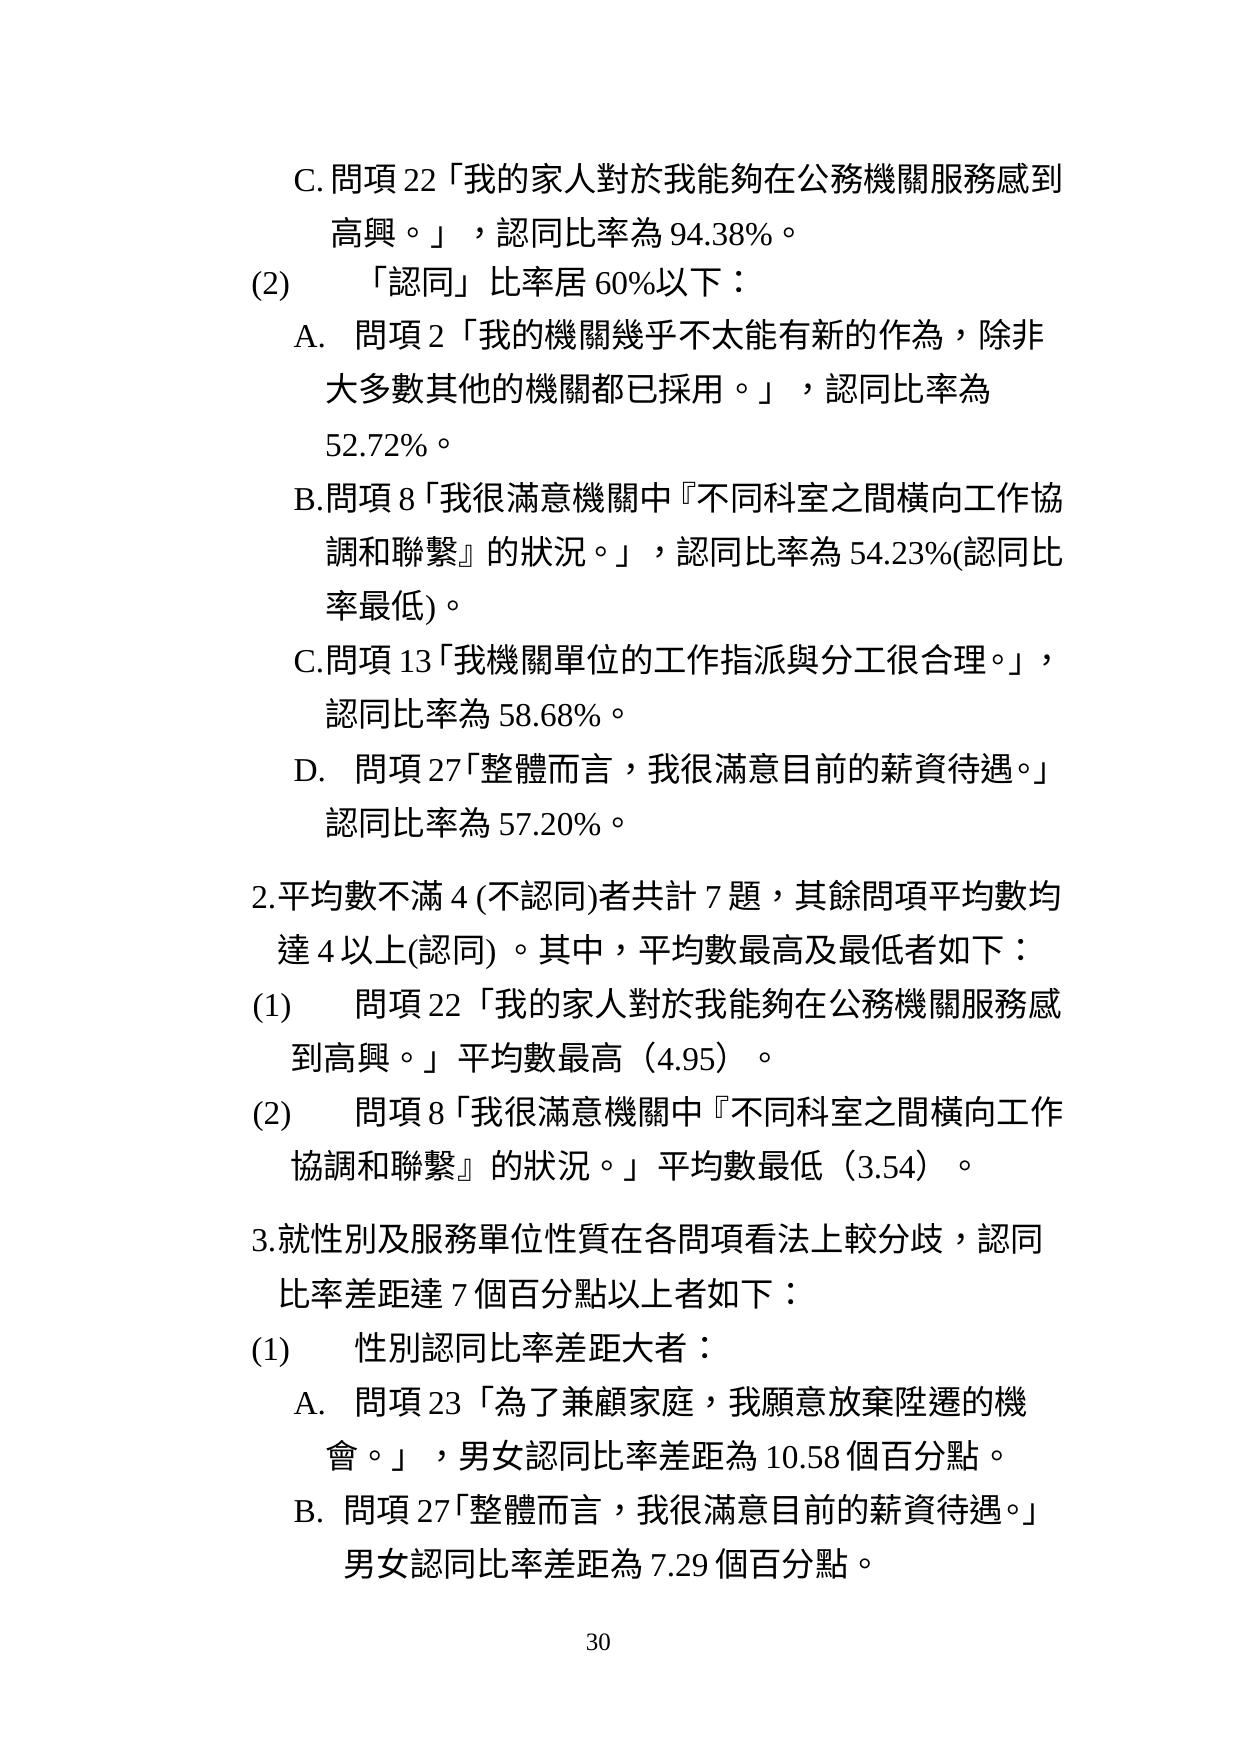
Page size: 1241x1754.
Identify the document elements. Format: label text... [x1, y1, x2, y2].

list 性別認同比率差距大者： [251, 1317, 1063, 1371]
list 問項27「整體而言，我很滿意目前的薪資待遇。」，認同比率為57.20%。 [293, 738, 1063, 846]
list 問項13「我機關單位的工作指派與分工很合理。」，認同比率為58.68%。 [293, 629, 1063, 738]
list 問項8「我很滿意機關中『不同科室之間橫向工作協調和聯繫』的狀況。」平均數最低（3.54）。 [252, 1081, 1063, 1190]
list 問項22「我的家人對於我能夠在公務機關服務感到高興。」，認同比率為94.38%。 [293, 148, 1063, 256]
list 問項23「為了兼顧家庭，我願意放棄陞遷的機會。」，男女認同比率差距為10.58個百分點。 [293, 1371, 1063, 1479]
list 問項8「我很滿意機關中『不同科室之間橫向工作協調和聯繫』的狀況。」，認同比率為54.23%(認同比率最低)。 [293, 467, 1063, 629]
list 問項22「我的家人對於我能夠在公務機關服務感到高興。」平均數最高（4.95）。 [252, 973, 1063, 1081]
list 問項2「我的機關幾乎不太能有新的作為，除非大多數其他的機關都已採用。」，認同比率為52.72%。 [293, 304, 1063, 467]
list 問項27「整體而言，我很滿意目前的薪資待遇。」，男女認同比率差距為7.29個百分點。 [293, 1479, 1063, 1588]
list 平均數不滿4 (不認同)者共計7題，其餘問項平均數均達4以上(認同) 。其中，平均數最高及最低者如下： [251, 865, 1063, 973]
list 就性別及服務單位性質在各問項看法上較分歧，認同比率差距達7個百分點以上者如下： [251, 1208, 1063, 1317]
list 「認同」比率居60%以下： [242, 256, 1063, 304]
